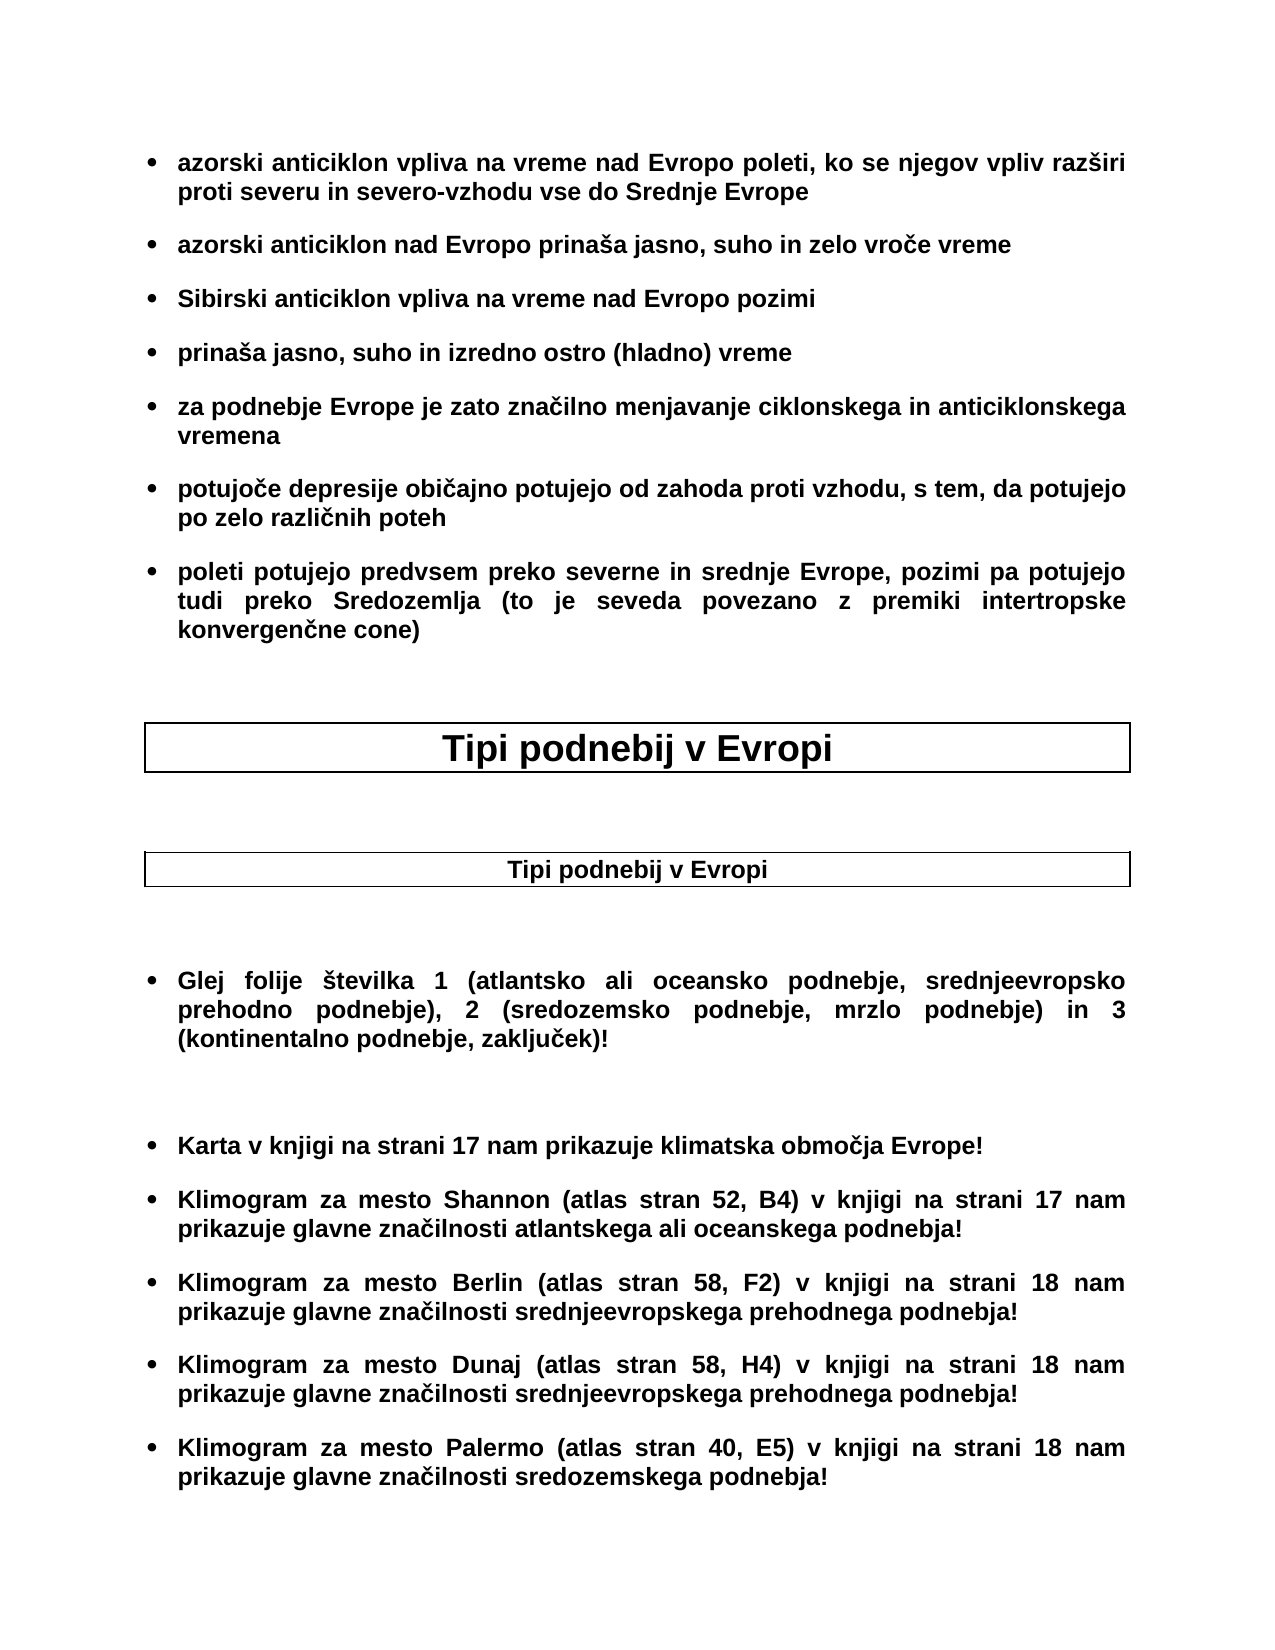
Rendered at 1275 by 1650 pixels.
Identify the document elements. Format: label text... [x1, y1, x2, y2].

list azorski anticiklon vpliva na vreme nad Evropo poleti, ko se njegov vpliv razširi proti severu in severo-vzhodu vse do Srednje Evrope [148, 148, 1127, 205]
list Klimogram za mesto Palermo (atlas stran 40, E5) v knjigi na strani 18 nam prikazuje glavne značilnosti sredozemskega podnebja! [148, 1433, 1127, 1491]
list Klimogram za mesto Dunaj (atlas stran 58, H4) v knjigi na strani 18 nam prikazuje glavne značilnosti srednjeevropskega prehodnega podnebja! [148, 1350, 1127, 1408]
text Tipi podnebij v Evropi [146, 853, 1129, 886]
list prinaša jasno, suho in izredno ostro (hladno) vreme [148, 338, 1127, 367]
text Tipi podnebij v Evropi [146, 724, 1129, 771]
list za podnebje Evrope je zato značilno menjavanje ciklonskega in anticiklonskega vremena [148, 392, 1127, 449]
list Klimogram za mesto Berlin (atlas stran 58, F2) v knjigi na strani 18 nam prikazuje glavne značilnosti srednjeevropskega prehodnega podnebja! [148, 1268, 1127, 1325]
list Karta v knjigi na strani 17 nam prikazuje klimatska območja Evrope! [148, 1131, 1127, 1160]
list Klimogram za mesto Shannon (atlas stran 52, B4) v knjigi na strani 17 nam prikazuje glavne značilnosti atlantskega ali oceanskega podnebja! [148, 1185, 1127, 1243]
list potujoče depresije običajno potujejo od zahoda proti vzhodu, s tem, da potujejo po zelo različnih poteh [148, 474, 1127, 532]
list Glej folije številka 1 (atlantsko ali oceansko podnebje, srednjeevropsko prehodno podnebje), 2 (sredozemsko podnebje, mrzlo podnebje) in 3 (kontinentalno podnebje, zaključek)! [148, 966, 1127, 1052]
list azorski anticiklon nad Evropo prinaša jasno, suho in zelo vroče vreme [148, 230, 1127, 259]
list poleti potujejo predvsem preko severne in srednje Evrope, pozimi pa potujejo tudi preko Sredozemlja (to je seveda povezano z premiki intertropske konvergenčne cone) [148, 557, 1127, 643]
list Sibirski anticiklon vpliva na vreme nad Evropo pozimi [148, 284, 1127, 313]
